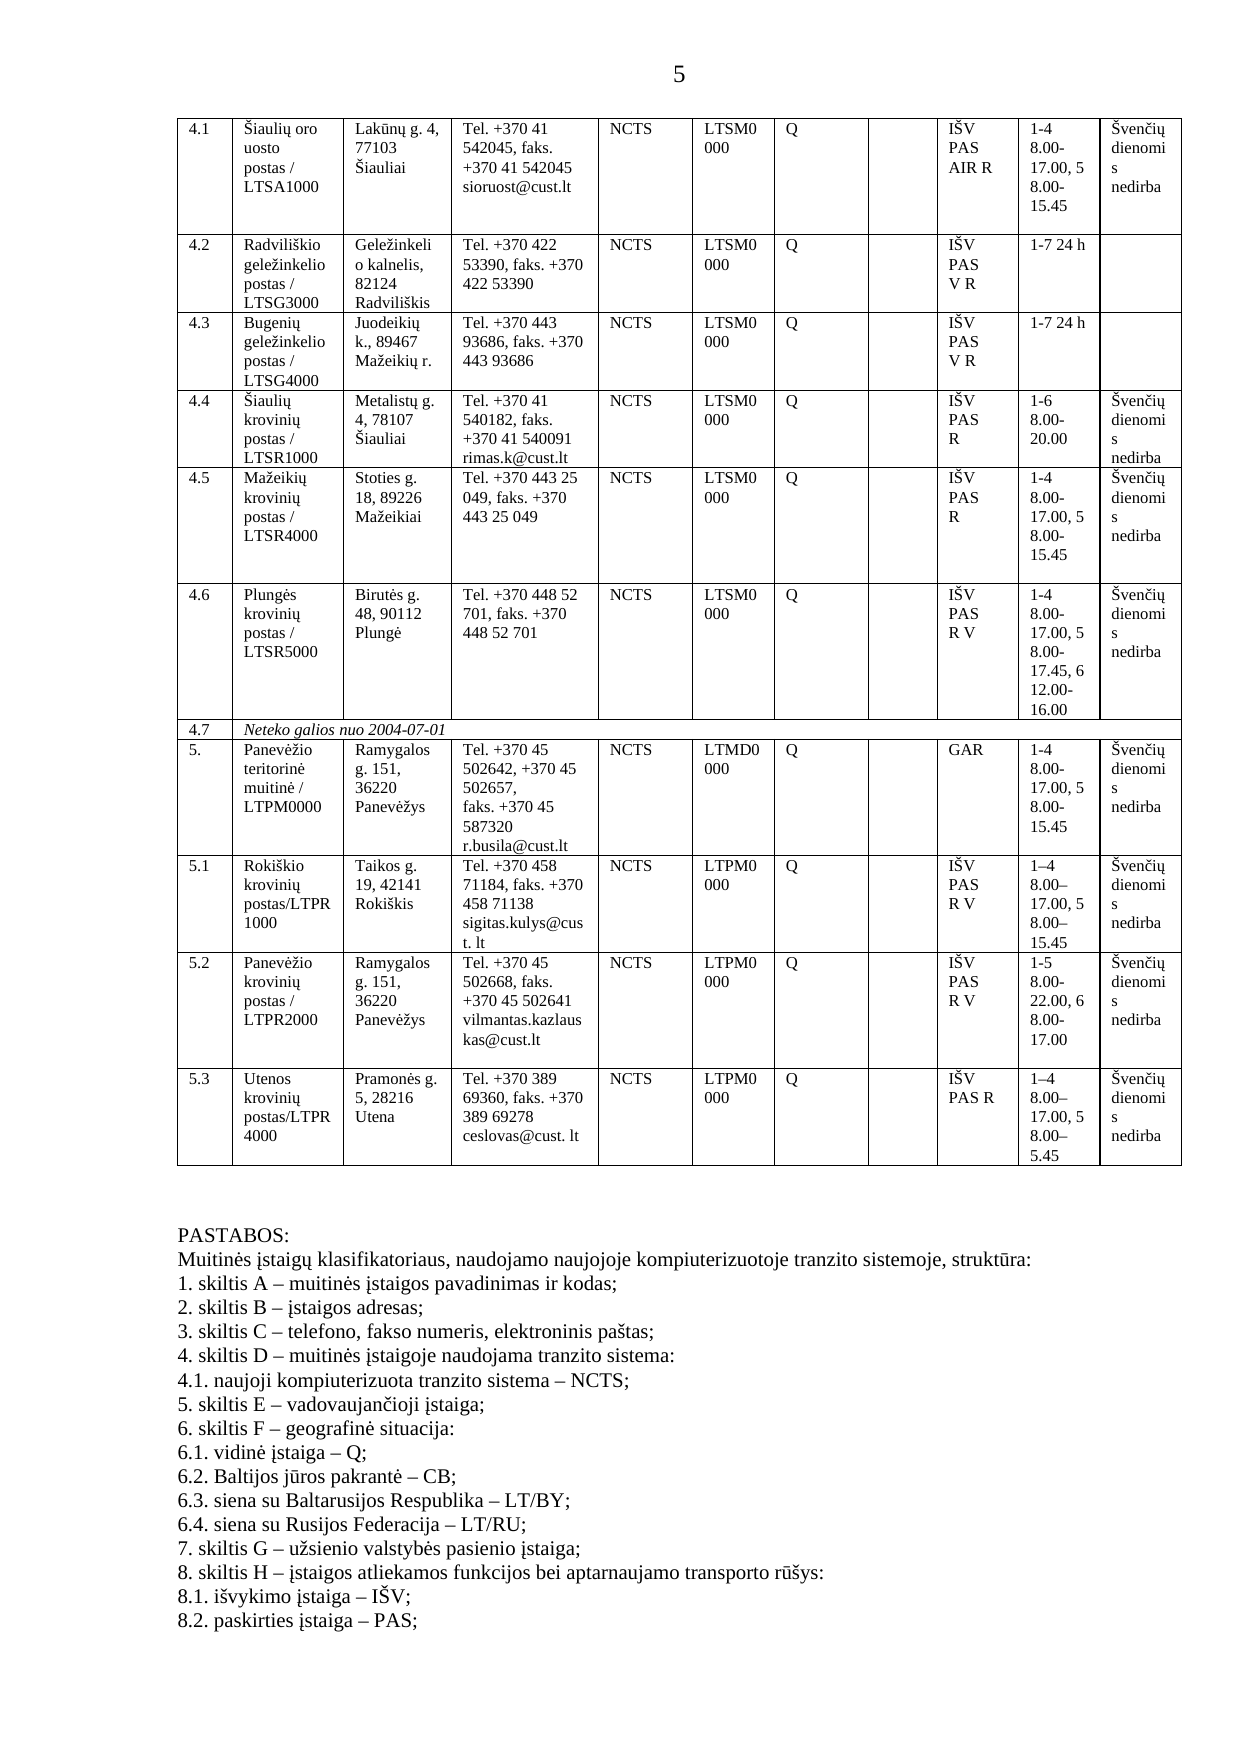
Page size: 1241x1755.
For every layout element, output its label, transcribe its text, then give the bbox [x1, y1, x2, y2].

table_cell IŠV PAS R V [938, 953, 1018, 1068]
table_cell Šiaulių krovinių postas / LTSR1000 [233, 391, 343, 467]
table_cell 5. [178, 740, 232, 855]
table_cell LTSM0000 [693, 119, 774, 234]
table_cell IŠV PAS AIR R [938, 119, 1018, 234]
text 5. skiltis E – vadovaujančioji įstaiga; [177, 1392, 1181, 1416]
text 7. skiltis G – užsienio valstybės pasienio įstaiga; [177, 1536, 1181, 1560]
table_cell Tel. +370 458 71184, faks. +370 458 71138 sigitas.kulys@cust. lt [452, 856, 598, 952]
table_cell Stoties g. 18, 89226 Mažeikiai [344, 468, 451, 583]
table_cell Tel. +370 45 502642, +370 45 502657, faks. +370 45 587320 r.busila@cust.lt [452, 740, 598, 855]
table_cell [869, 953, 937, 1068]
text 6.2. Baltijos jūros pakrantė – CB; [177, 1464, 1181, 1488]
table_cell [1101, 313, 1181, 389]
table_cell Metalistų g. 4, 78107 Šiauliai [344, 391, 451, 467]
table_cell LTSM0000 [693, 584, 774, 718]
table_cell Švenčių dienomis nedirba [1101, 584, 1181, 718]
table_cell 1–4 8.00–17.00, 5 8.00–5.45 [1019, 1069, 1099, 1164]
table_cell Radviliškio geležinkelio postas / LTSG3000 [233, 235, 343, 312]
table_cell [869, 740, 937, 855]
table_cell 4.1 [178, 119, 232, 234]
text 6.1. vidinė įstaiga – Q; [177, 1440, 1181, 1464]
table_cell 4.6 [178, 584, 232, 718]
table_cell NCTS [599, 856, 692, 952]
table_cell IŠV PAS R V [938, 584, 1018, 718]
table_cell IŠV PAS R [938, 468, 1018, 583]
table_cell IŠV PAS R [938, 391, 1018, 467]
table_cell 1-4 8.00-17.00, 5 8.00-15.45 [1019, 119, 1099, 234]
table_cell Panevėžio krovinių postas / LTPR2000 [233, 953, 343, 1068]
table_cell Utenos krovinių postas/LTPR4000 [233, 1069, 343, 1164]
table_cell LTSM0000 [693, 391, 774, 467]
table_cell [869, 235, 937, 312]
table_cell Tel. +370 389 69360, faks. +370 389 69278 ceslovas@cust. lt [452, 1069, 598, 1164]
table_cell 1-6 8.00-20.00 [1019, 391, 1099, 467]
table_cell [869, 1069, 937, 1164]
table_cell [869, 119, 937, 234]
table_cell 1-5 8.00-22.00, 6 8.00-17.00 [1019, 953, 1099, 1068]
table_cell LTMD0000 [693, 740, 774, 855]
table_cell Q [775, 740, 868, 855]
table_cell Q [775, 953, 868, 1068]
table_cell Q [775, 584, 868, 718]
table_cell Plungės krovinių postas / LTSR5000 [233, 584, 343, 718]
table_cell IŠV PAS R [938, 1069, 1018, 1164]
table_cell NCTS [599, 740, 692, 855]
table_cell Rokiškio krovinių postas/LTPR1000 [233, 856, 343, 952]
table_cell Q [775, 1069, 868, 1164]
table_cell [869, 313, 937, 389]
table_cell Q [775, 468, 868, 583]
table_cell 1–4 8.00–17.00, 5 8.00–15.45 [1019, 856, 1099, 952]
table_cell IŠV PAS V R [938, 235, 1018, 312]
table_cell LTSM0000 [693, 468, 774, 583]
table_cell Panevėžio teritorinė muitinė / LTPM0000 [233, 740, 343, 855]
table_cell [869, 468, 937, 583]
table_cell Ramygalos g. 151, 36220 Panevėžys [344, 953, 451, 1068]
table_cell 1-7 24 h [1019, 313, 1099, 389]
table_cell 5.1 [178, 856, 232, 952]
text 4. skiltis D – muitinės įstaigoje naudojama tranzito sistema: [177, 1343, 1181, 1367]
table_cell Ramygalos g. 151, 36220 Panevėžys [344, 740, 451, 855]
text 1. skiltis A – muitinės įstaigos pavadinimas ir kodas; [177, 1271, 1181, 1295]
table_cell Birutės g. 48, 90112 Plungė [344, 584, 451, 718]
table_cell Taikos g. 19, 42141 Rokiškis [344, 856, 451, 952]
table_cell LTPM0000 [693, 953, 774, 1068]
table_cell NCTS [599, 1069, 692, 1164]
table_cell Tel. +370 443 93686, faks. +370 443 93686 [452, 313, 598, 389]
table_cell Neteko galios nuo 2004-07-01 [233, 720, 1181, 739]
text 3. skiltis C – telefono, fakso numeris, elektroninis paštas; [177, 1319, 1181, 1343]
table_cell Švenčių dienomis nedirba [1101, 856, 1181, 952]
table_cell 4.3 [178, 313, 232, 389]
table_cell 1-4 8.00-17.00, 5 8.00-17.45, 6 12.00-16.00 [1019, 584, 1099, 718]
text 8.1. išvykimo įstaiga – IŠV; [177, 1584, 1181, 1608]
table_cell 1-7 24 h [1019, 235, 1099, 312]
table_cell Tel. +370 45 502668, faks. +370 45 502641 vilmantas.kazlauskas@cust.lt [452, 953, 598, 1068]
table_cell 5.2 [178, 953, 232, 1068]
table_cell Švenčių dienomis nedirba [1101, 468, 1181, 583]
table_cell NCTS [599, 468, 692, 583]
table_cell [1101, 235, 1181, 312]
table_cell Švenčių dienomis nedirba [1101, 1069, 1181, 1164]
table_cell Bugenių geležinkelio postas / LTSG4000 [233, 313, 343, 389]
table_cell [869, 584, 937, 718]
table_cell 4.4 [178, 391, 232, 467]
table_cell Q [775, 235, 868, 312]
text 2. skiltis B – įstaigos adresas; [177, 1295, 1181, 1319]
table_cell LTSM0000 [693, 235, 774, 312]
text 6.4. siena su Rusijos Federacija – LT/RU; [177, 1512, 1181, 1536]
table_cell 5.3 [178, 1069, 232, 1164]
table_cell Q [775, 119, 868, 234]
table_cell Šiaulių oro uosto postas / LTSA1000 [233, 119, 343, 234]
text 8.2. paskirties įstaiga – PAS; [177, 1608, 1181, 1632]
table_cell Tel. +370 41 542045, faks. +370 41 542045 sioruost@cust.lt [452, 119, 598, 234]
text PASTABOS: [177, 1223, 1181, 1247]
table_cell Švenčių dienomis nedirba [1101, 740, 1181, 855]
table_cell Mažeikių krovinių postas / LTSR4000 [233, 468, 343, 583]
text 6.3. siena su Baltarusijos Respublika – LT/BY; [177, 1488, 1181, 1512]
table_cell [869, 856, 937, 952]
table_cell Tel. +370 422 53390, faks. +370 422 53390 [452, 235, 598, 312]
table_cell Pramonės g. 5, 28216 Utena [344, 1069, 451, 1164]
table_cell NCTS [599, 235, 692, 312]
table_cell LTPM0000 [693, 856, 774, 952]
table_cell Tel. +370 443 25 049, faks. +370 443 25 049 [452, 468, 598, 583]
table_cell 1-4 8.00-17.00, 5 8.00-15.45 [1019, 468, 1099, 583]
table_cell GAR [938, 740, 1018, 855]
table_cell 4.2 [178, 235, 232, 312]
table_cell NCTS [599, 584, 692, 718]
table_cell Tel. +370 41 540182, faks. +370 41 540091 rimas.k@cust.lt [452, 391, 598, 467]
table_cell 4.5 [178, 468, 232, 583]
table_cell IŠV PAS V R [938, 313, 1018, 389]
table_cell LTSM0000 [693, 313, 774, 389]
table_cell Švenčių dienomis nedirba [1101, 953, 1181, 1068]
table_cell Švenčių dienomis nedirba [1101, 391, 1181, 467]
table_cell 1-4 8.00-17.00, 5 8.00-15.45 [1019, 740, 1099, 855]
text 4.1. naujoji kompiuterizuota tranzito sistema – NCTS; [177, 1367, 1181, 1392]
table_cell Q [775, 313, 868, 389]
table_cell IŠV PAS R V [938, 856, 1018, 952]
table_cell Švenčių dienomis nedirba [1101, 119, 1181, 234]
table_cell [869, 391, 937, 467]
table_cell Q [775, 391, 868, 467]
table_cell NCTS [599, 119, 692, 234]
text 8. skiltis H – įstaigos atliekamos funkcijos bei aptarnaujamo transporto rūšys: [177, 1560, 1181, 1584]
table_cell NCTS [599, 391, 692, 467]
table_cell Geležinkelio kalnelis, 82124 Radviliškis [344, 235, 451, 312]
text Muitinės įstaigų klasifikatoriaus, naudojamo naujojoje kompiuterizuotoje tranzito sistemoje, struktūra: [177, 1247, 1181, 1271]
table_cell NCTS [599, 313, 692, 389]
text 6. skiltis F – geografinė situacija: [177, 1416, 1181, 1440]
table_cell Juodeikių k., 89467 Mažeikių r. [344, 313, 451, 389]
table_cell Lakūnų g. 4, 77103 Šiauliai [344, 119, 451, 234]
table_cell Tel. +370 448 52 701, faks. +370 448 52 701 [452, 584, 598, 718]
table_cell Q [775, 856, 868, 952]
table_cell 4.7 [178, 720, 232, 739]
table_cell NCTS [599, 953, 692, 1068]
table_cell LTPM0000 [693, 1069, 774, 1164]
